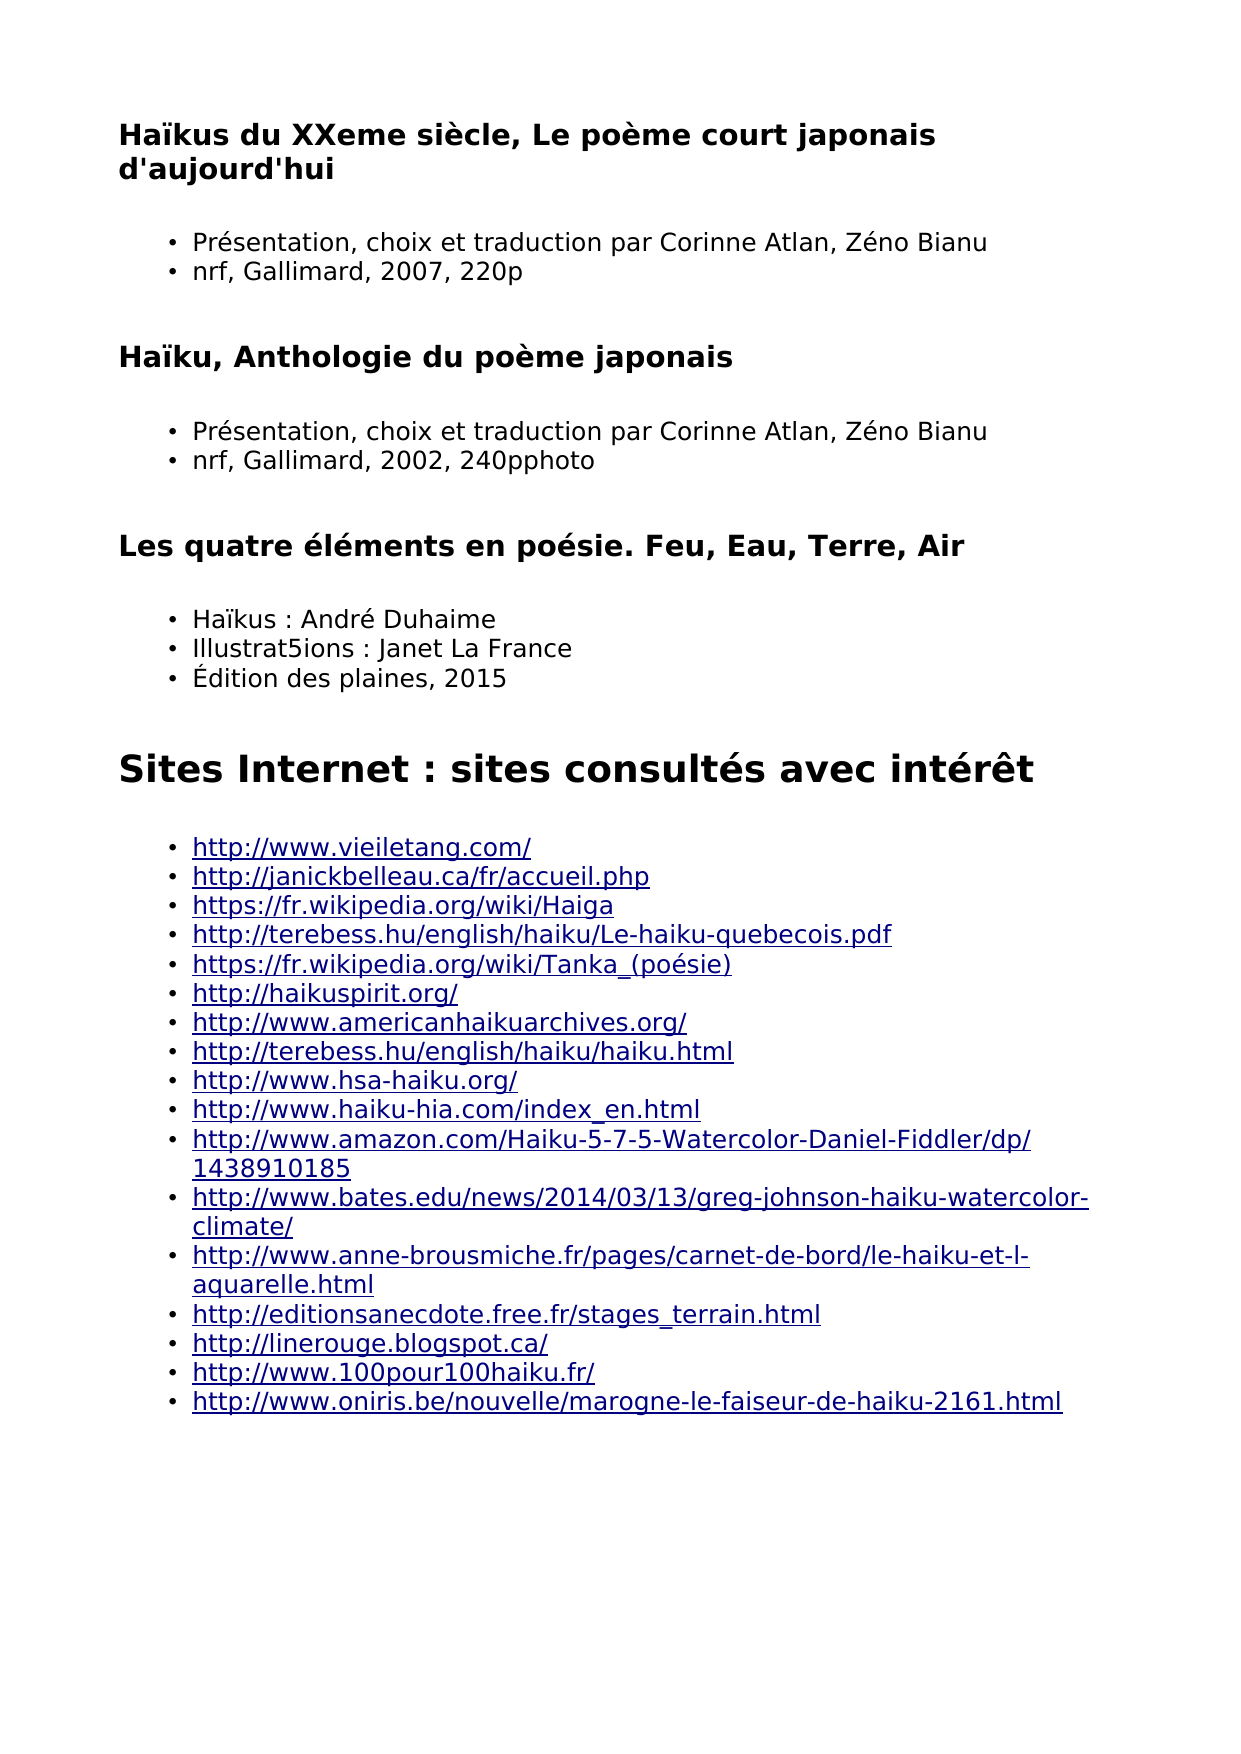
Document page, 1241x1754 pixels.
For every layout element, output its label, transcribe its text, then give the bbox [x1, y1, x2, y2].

list http://www.vieiletang.com/ [177, 833, 1122, 862]
subtitle Haïkus du XXeme siècle, Le poème court japonais d'aujourd'hui [118, 118, 1122, 186]
subtitle Sites Internet : sites consultés avec intérêt [118, 747, 1122, 791]
list nrf, Gallimard, 2007, 220p [177, 257, 1122, 286]
subtitle Haïku, Anthologie du poème japonais [118, 341, 1122, 375]
list http://linerouge.blogspot.ca/ [177, 1329, 1122, 1358]
list Édition des plaines, 2015 [177, 664, 1122, 693]
list http://www.haiku-hia.com/index_en.html [177, 1096, 1122, 1125]
list nrf, Gallimard, 2002, 240pphoto [177, 446, 1122, 475]
list https://fr.wikipedia.org/wiki/Haiga [177, 891, 1122, 921]
list Présentation, choix et traduction par Corinne Atlan, Zéno Bianu [177, 228, 1122, 257]
list http://www.hsa-haiku.org/ [177, 1066, 1122, 1096]
list http://www.bates.edu/news/2014/03/13/greg-johnson-haiku-watercolor-climate/ [177, 1183, 1122, 1241]
list http://www.oniris.be/nouvelle/marogne-le-faiseur-de-haiku-2161.html [177, 1387, 1122, 1416]
list http://www.anne-brousmiche.fr/pages/carnet-de-bord/le-haiku-et-l-aquarelle.html [177, 1241, 1122, 1300]
list http://janickbelleau.ca/fr/accueil.php [177, 862, 1122, 891]
list http://www.100pour100haiku.fr/ [177, 1358, 1122, 1387]
list http://haikuspirit.org/ [177, 979, 1122, 1008]
list Présentation, choix et traduction par Corinne Atlan, Zéno Bianu [177, 417, 1122, 446]
list http://terebess.hu/english/haiku/haiku.html [177, 1037, 1122, 1066]
list http://www.amazon.com/Haiku-5-7-5-Watercolor-Daniel-Fiddler/dp/1438910185 [177, 1125, 1122, 1183]
list Illustrat5ions : Janet La France [177, 635, 1122, 664]
list https://fr.wikipedia.org/wiki/Tanka_(poésie) [177, 950, 1122, 979]
list http://www.americanhaikuarchives.org/ [177, 1008, 1122, 1037]
list Haïkus : André Duhaime [177, 606, 1122, 635]
subtitle Les quatre éléments en poésie. Feu, Eau, Terre, Air [118, 529, 1122, 563]
list http://terebess.hu/english/haiku/Le-haiku-quebecois.pdf [177, 921, 1122, 950]
list http://editionsanecdote.free.fr/stages_terrain.html [177, 1300, 1122, 1329]
